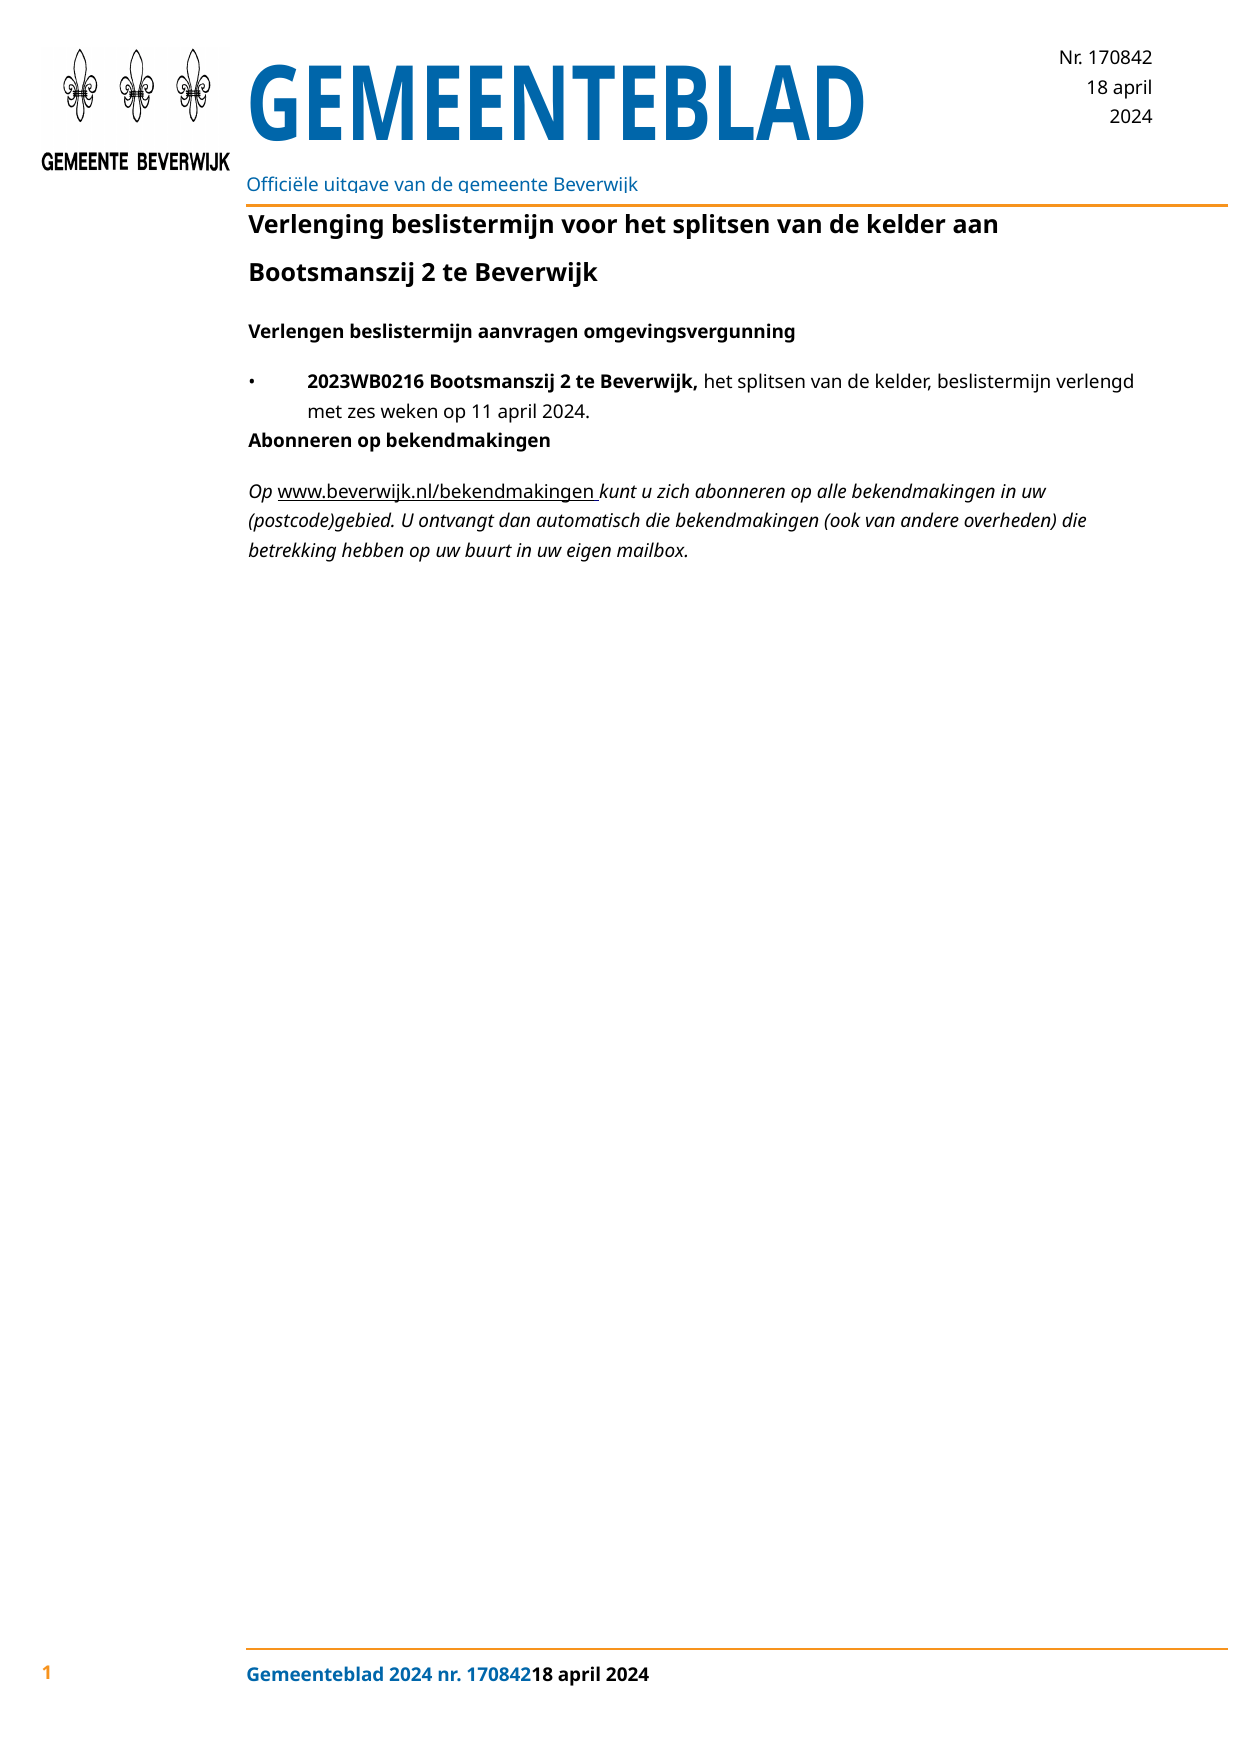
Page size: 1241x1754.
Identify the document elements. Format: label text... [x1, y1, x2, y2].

picture [41, 47, 231, 172]
text Abonneren op bekendmakingen [248, 427, 1152, 453]
text Op www.beverwijk.nl/bekendmakingen kunt u zich abonneren op alle bekendmakingen in uw (postcode)gebied. U ontvangt dan automatisch die bekendmakingen (ook van andere overheden) die betrekking hebben op uw buurt in uw eigen mailbox. [248, 478, 1152, 563]
text Verlenging beslistermijn voor het splitsen van de kelder aan Bootsmanszij 2 te Beverwijk [248, 207, 1152, 288]
text Verlengen beslistermijn aanvragen omgevingsvergunning [248, 318, 1152, 344]
list 2023WB0216 Bootsmanszij 2 te Beverwijk, het splitsen van de kelder, beslistermijn verlengd met zes weken op 11 april 2024. [248, 368, 1152, 424]
